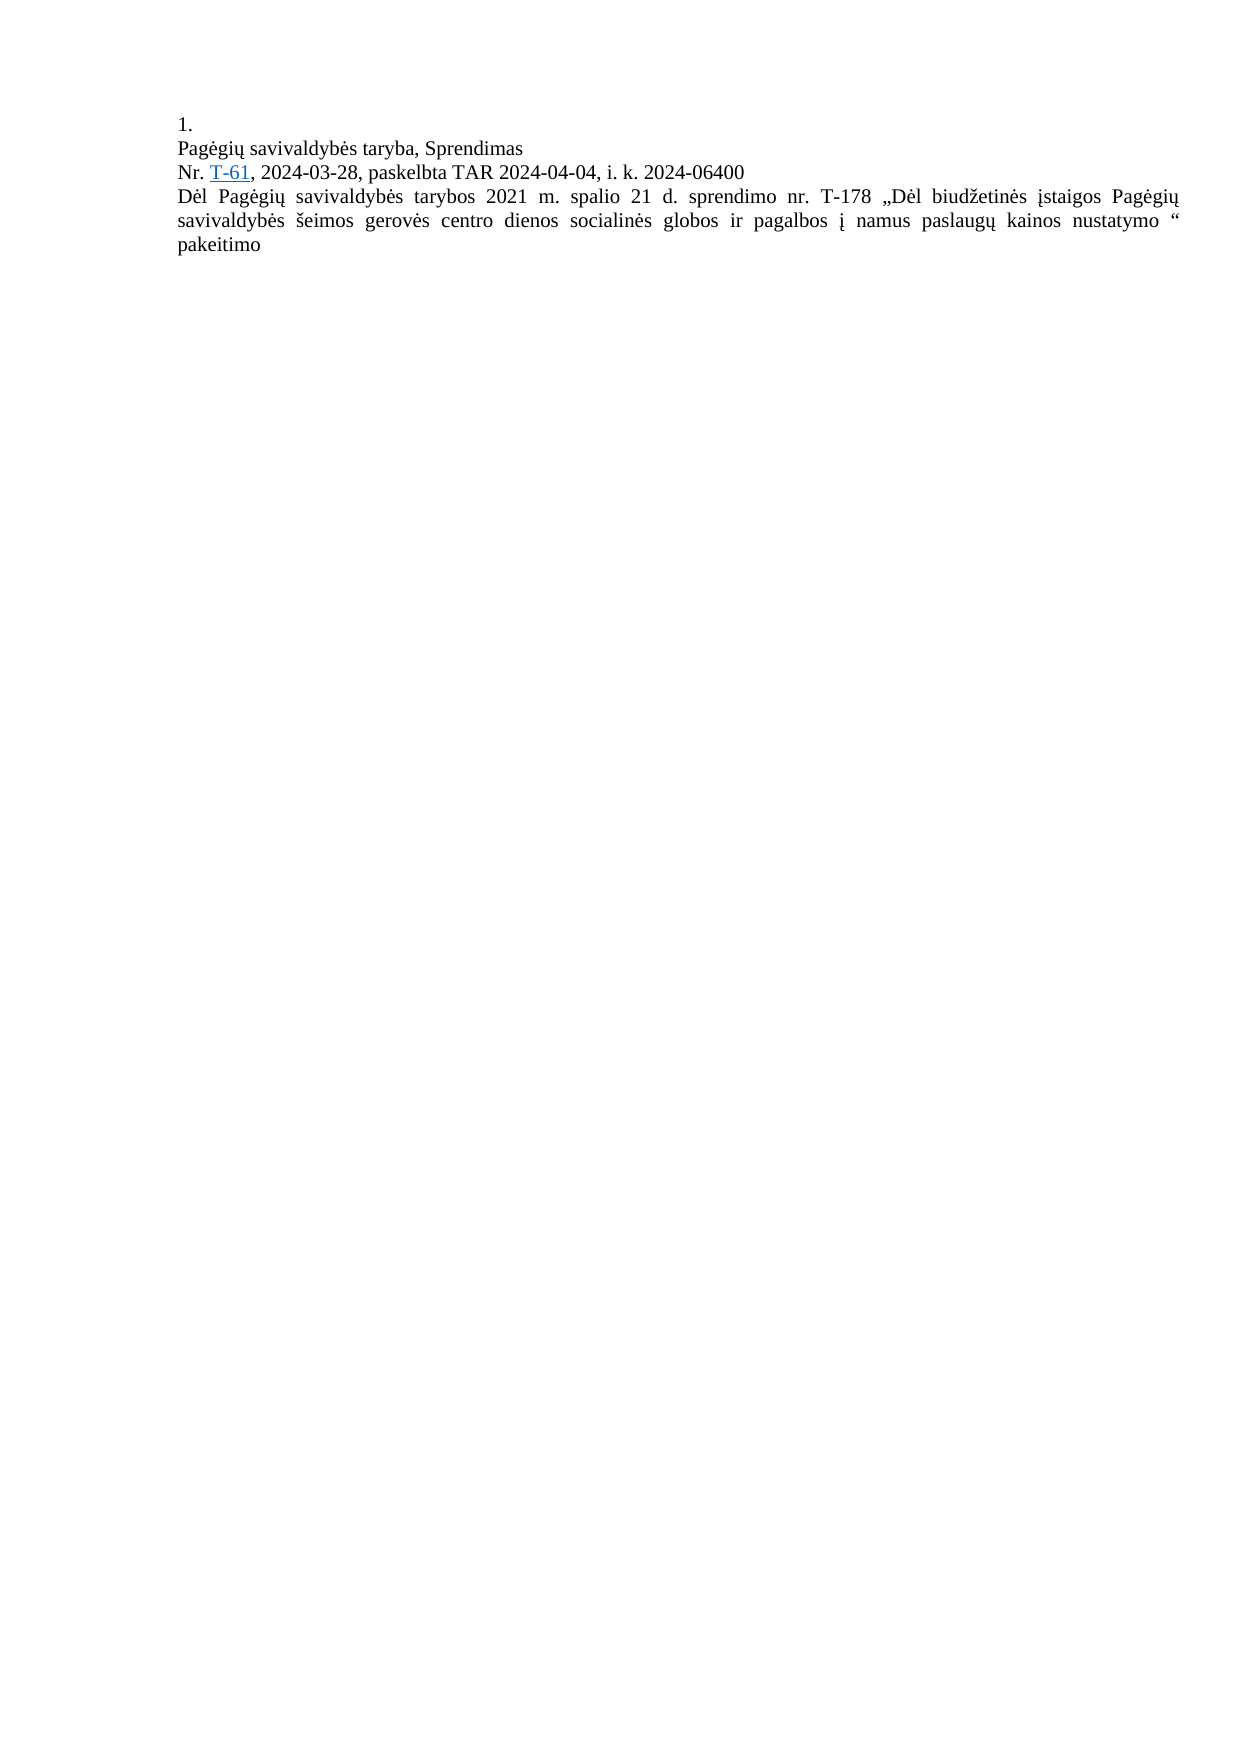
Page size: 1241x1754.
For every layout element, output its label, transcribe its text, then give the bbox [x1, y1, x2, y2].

text Nr. T-61, 2024-03-28, paskelbta TAR 2024-04-04, i. k. 2024-06400 [177, 160, 1181, 184]
text 1. [177, 112, 1181, 136]
text Pagėgių savivaldybės taryba, Sprendimas [177, 136, 1181, 160]
text Dėl Pagėgių savivaldybės tarybos 2021 m. spalio 21 d. sprendimo nr. T-178 „Dėl biudžetinės įstaigos Pagėgių savivaldybės šeimos gerovės centro dienos socialinės globos ir pagalbos į namus paslaugų kainos nustatymo “ pakeitimo [177, 184, 1181, 256]
